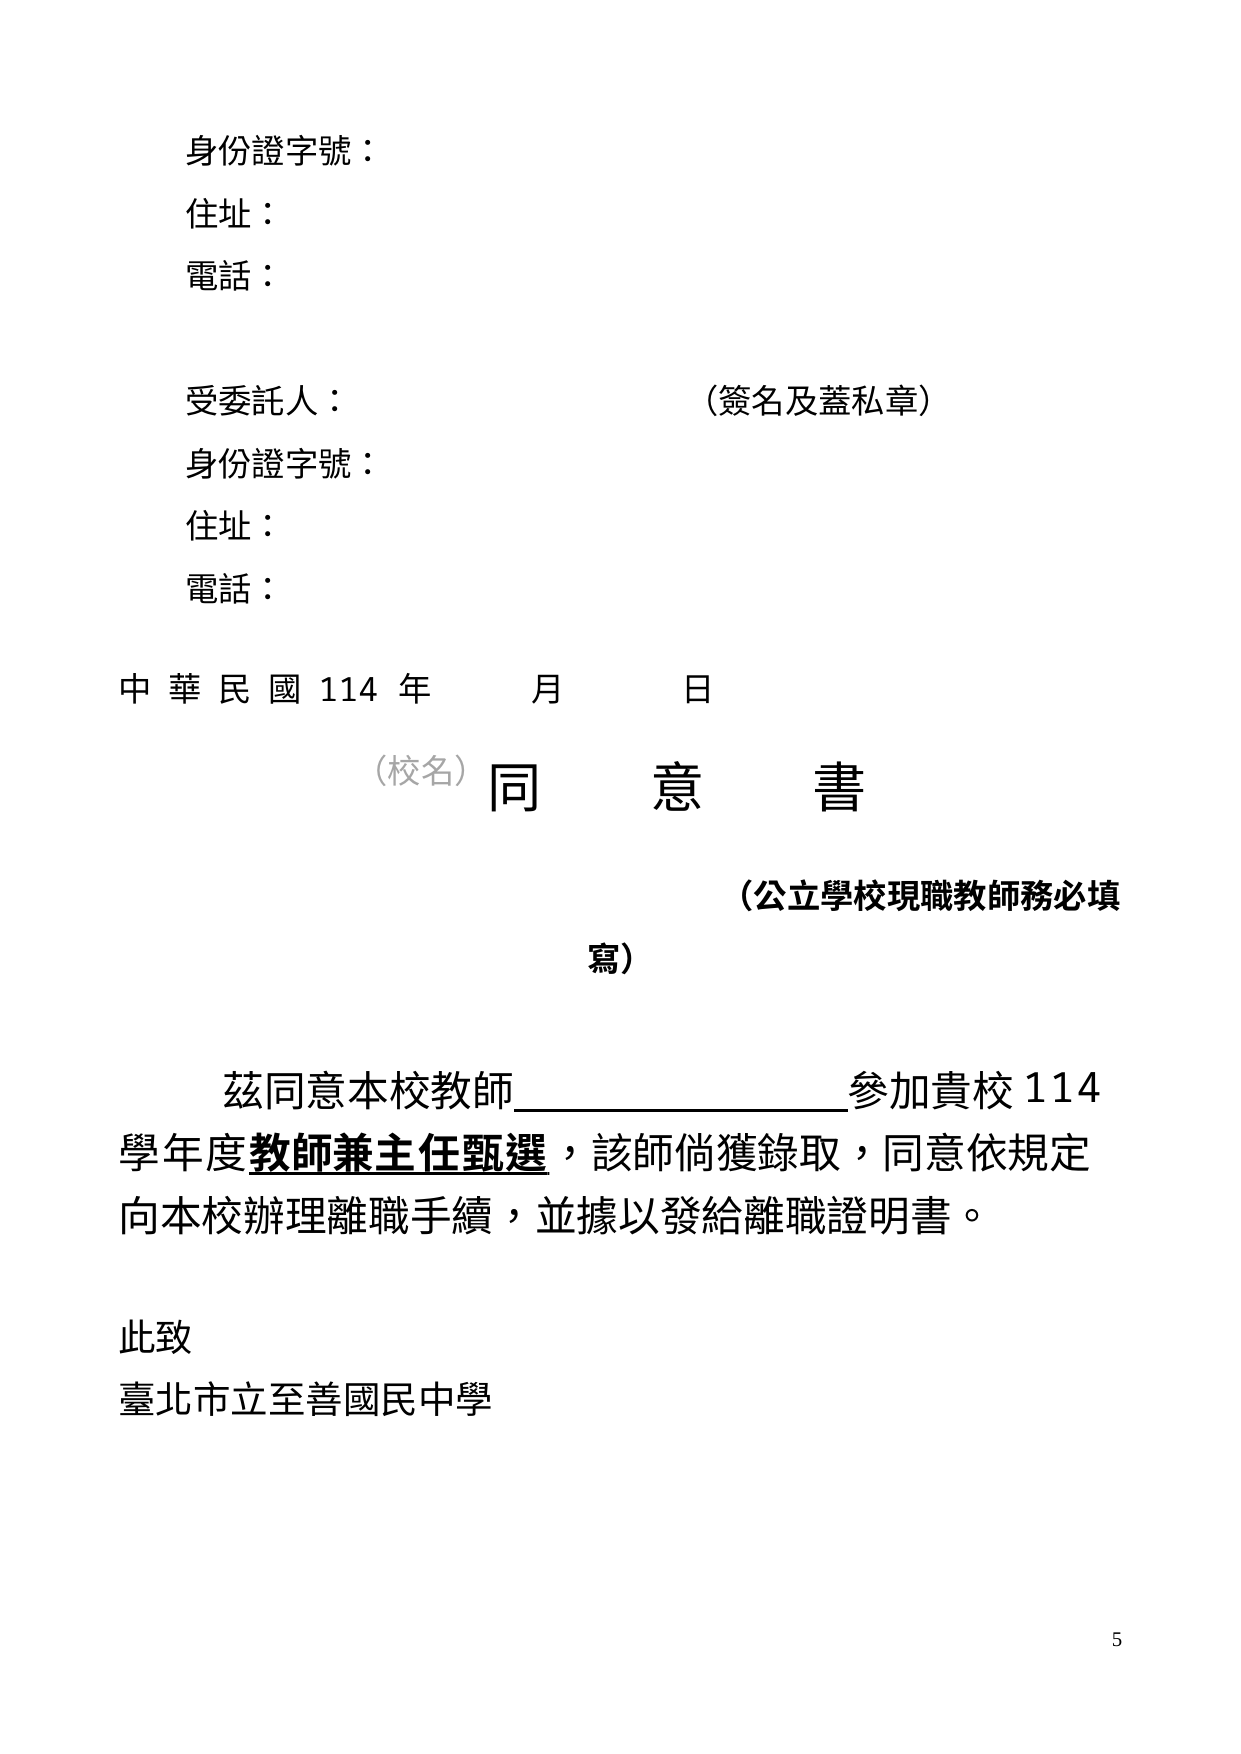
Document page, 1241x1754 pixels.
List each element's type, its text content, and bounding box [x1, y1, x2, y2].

text 身份證字號： [118, 420, 1122, 483]
text 電話： [118, 233, 1122, 295]
text 此致 [118, 1308, 1122, 1370]
text 臺北市立至善國民中學 [118, 1370, 1122, 1424]
text 受委託人： （簽名及蓋私章） [118, 358, 1122, 420]
text 中 華 民 國 114 年 月 日 [118, 645, 1122, 708]
text 住址： [118, 170, 1122, 233]
text （校名）同 意 書 [118, 710, 1167, 870]
text （公立學校現職教師務必填寫） [118, 870, 1122, 995]
text 身份證字號： [118, 108, 1122, 170]
text 住址： [118, 483, 1122, 545]
text 電話： [118, 545, 1122, 608]
text 茲同意本校教師 參加貴校114學年度教師兼主任甄選，該師倘獲錄取，同意依規定向本校辦理離職手續，並據以發給離職證明書。 [118, 1058, 1122, 1245]
